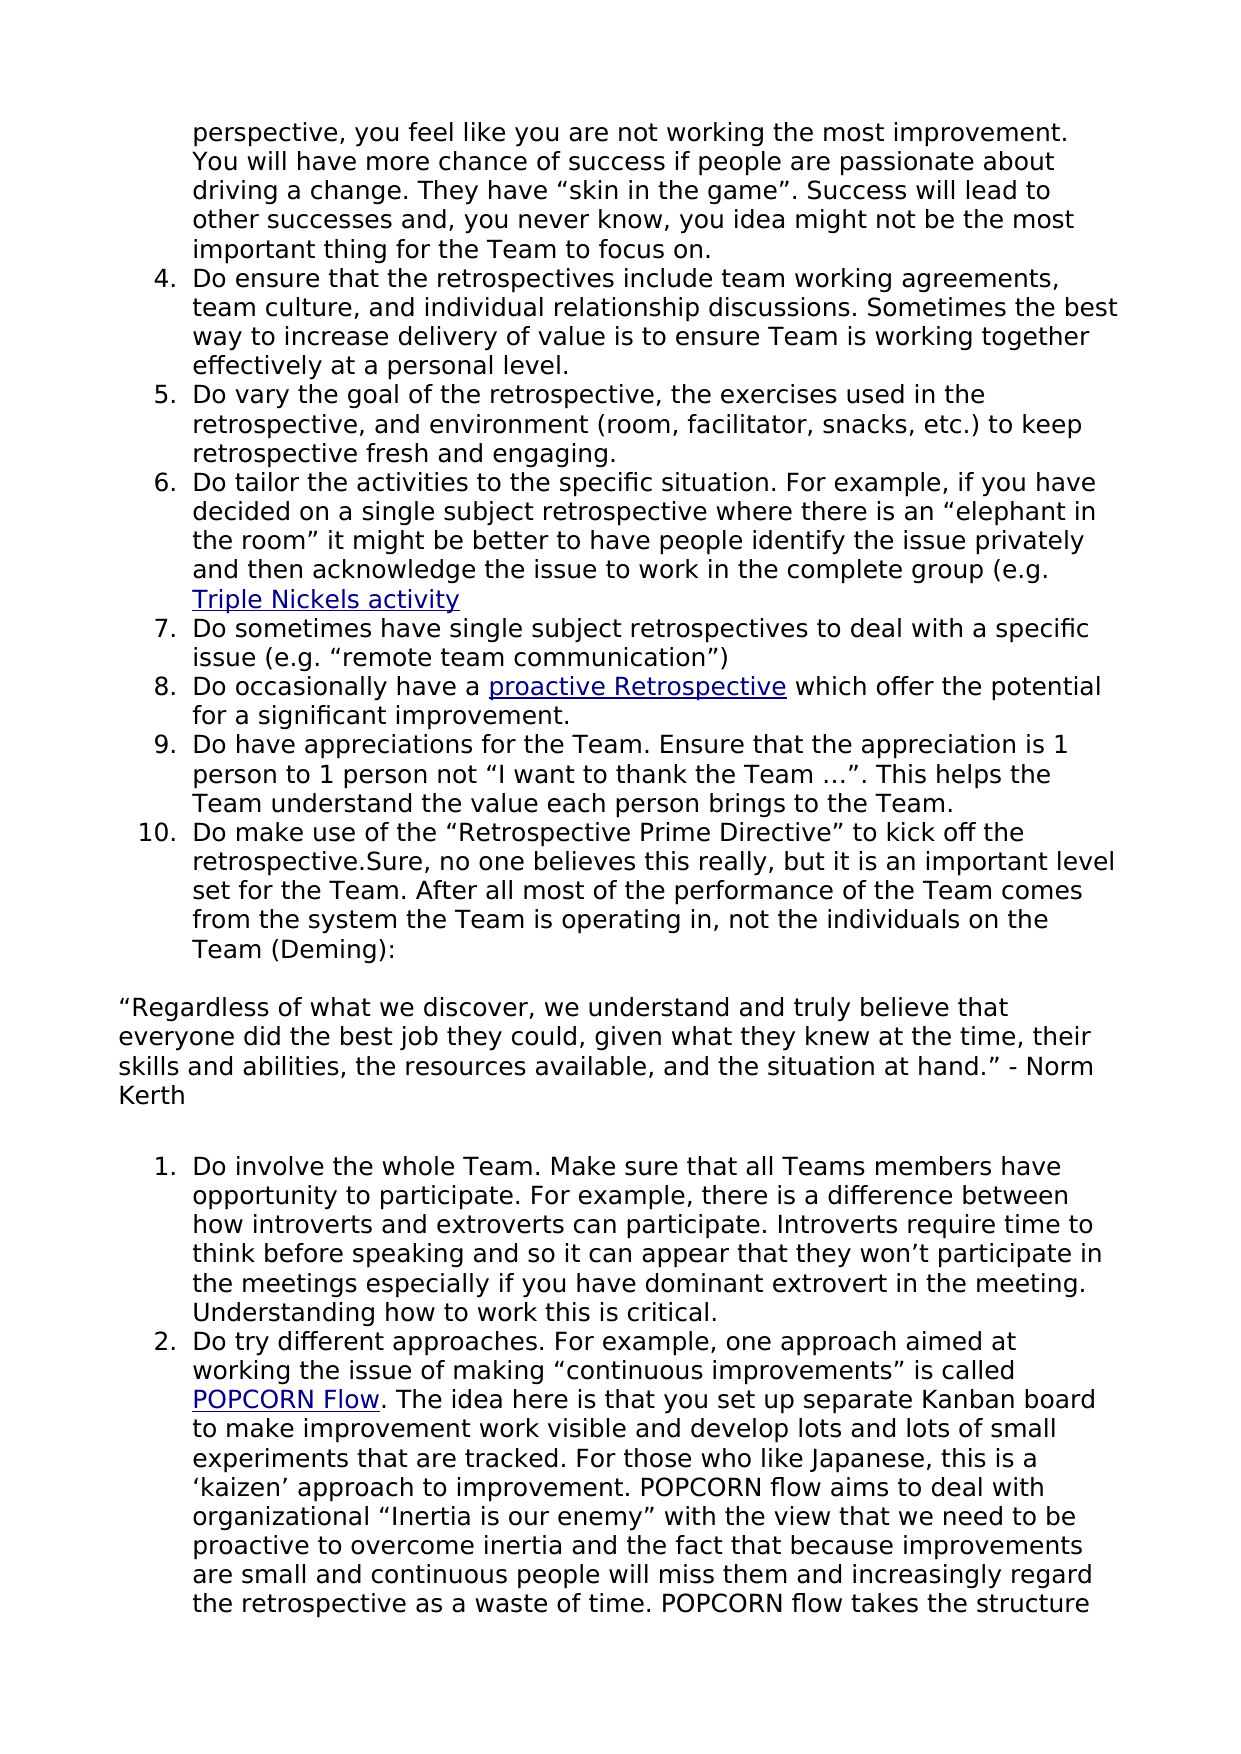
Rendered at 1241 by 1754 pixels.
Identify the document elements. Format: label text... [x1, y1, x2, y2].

list Do ensure that the retrospectives include team working agreements, team culture, and individual relationship discussions. Sometimes the best way to increase delivery of value is to ensure Team is working together effectively at a personal level. [177, 264, 1122, 381]
list Do sometimes have single subject retrospectives to deal with a specific issue (e.g. “remote team communication”) [177, 614, 1122, 672]
text “Regardless of what we discover, we understand and truly believe that everyone did the best job they could, given what they knew at the time, their skills and abilities, the resources available, and the situation at hand.” - Norm Kerth [118, 993, 1122, 1110]
list Do tailor the activities to the specific situation. For example, if you have decided on a single subject retrospective where there is an “elephant in the room” it might be better to have people identify the issue privately and then acknowledge the issue to work in the complete group (e.g. Triple Nickels activity [177, 468, 1122, 614]
list Do occasionally have a proactive Retrospective which offer the potential for a significant improvement. [177, 672, 1122, 731]
list Do vary the goal of the retrospective, the exercises used in the retrospective, and environment (room, facilitator, snacks, etc.) to keep retrospective fresh and engaging. [177, 381, 1122, 468]
list Do involve the whole Team. Make sure that all Teams members have opportunity to participate. For example, there is a difference between how introverts and extroverts can participate. Introverts require time to think before speaking and so it can appear that they won’t participate in the meetings especially if you have dominant extrovert in the meeting. Understanding how to work this is critical. [177, 1152, 1122, 1327]
list Do try different approaches. For example, one approach aimed at working the issue of making “continuous improvements” is called POPCORN Flow. The idea here is that you set up separate Kanban board to make improvement work visible and develop lots and lots of small experiments that are tracked. For those who like Japanese, this is a ‘kaizen’ approach to improvement. POPCORN flow aims to deal with organizational “Inertia is our enemy” with the view that we need to be proactive to overcome inertia and the fact that because improvements are small and continuous people will miss them and increasingly regard the retrospective as a waste of time. POPCORN flow takes the structure [177, 1327, 1122, 1619]
list Do make use of the “Retrospective Prime Directive” to kick off the retrospective.Sure, no one believes this really, but it is an important level set for the Team. After all most of the performance of the Team comes from the system the Team is operating in, not the individuals on the Team (Deming): [177, 818, 1122, 964]
list Do have appreciations for the Team. Ensure that the appreciation is 1 person to 1 person not “I want to thank the Team …”. This helps the Team understand the value each person brings to the Team. [177, 731, 1122, 818]
list perspective, you feel like you are not working the most improvement. You will have more chance of success if people are passionate about driving a change. They have “skin in the game”. Success will lead to other successes and, you never know, you idea might not be the most important thing for the Team to focus on. [177, 118, 1122, 264]
